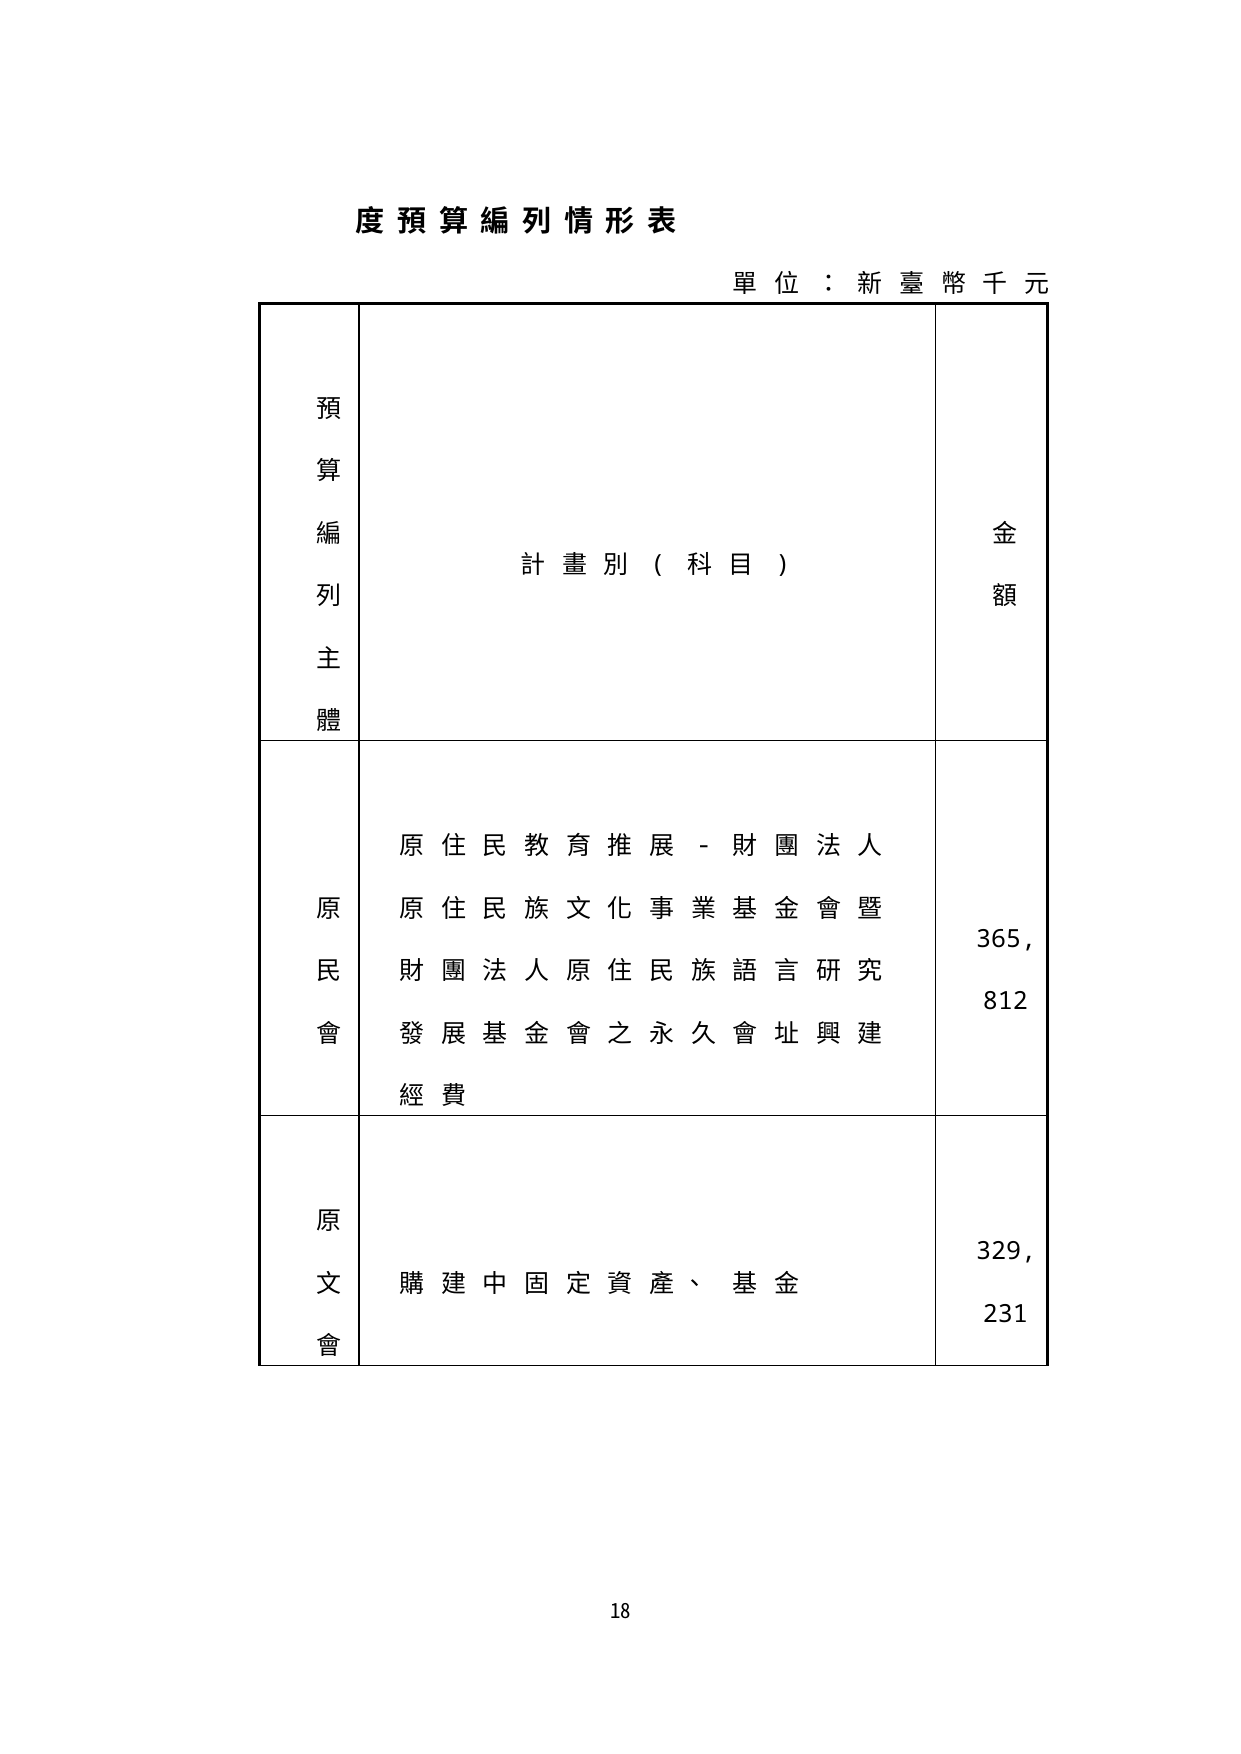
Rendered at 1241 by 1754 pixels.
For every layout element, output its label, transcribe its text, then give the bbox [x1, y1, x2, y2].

table_header 預算編列主體 [261, 305, 358, 740]
table_cell 329,231 [936, 1116, 1046, 1365]
table_cell 原民會 [261, 741, 358, 1115]
table_cell 購建中固定資產、基金 [360, 1116, 935, 1365]
table_cell 原住民教育推展-財團法人原住民族文化事業基金會暨財團法人原住民族語言研究發展基金會之永久會址興建經費 [360, 741, 935, 1115]
text 單位：新臺幣千元 [183, 240, 1058, 302]
table_header 金額 [936, 305, 1046, 740]
text 度預算編列情形表 [242, 177, 1058, 240]
table_cell 原文會 [261, 1116, 358, 1365]
table_cell 365,812 [936, 741, 1046, 1115]
table_header 計畫別(科目) [360, 305, 935, 740]
